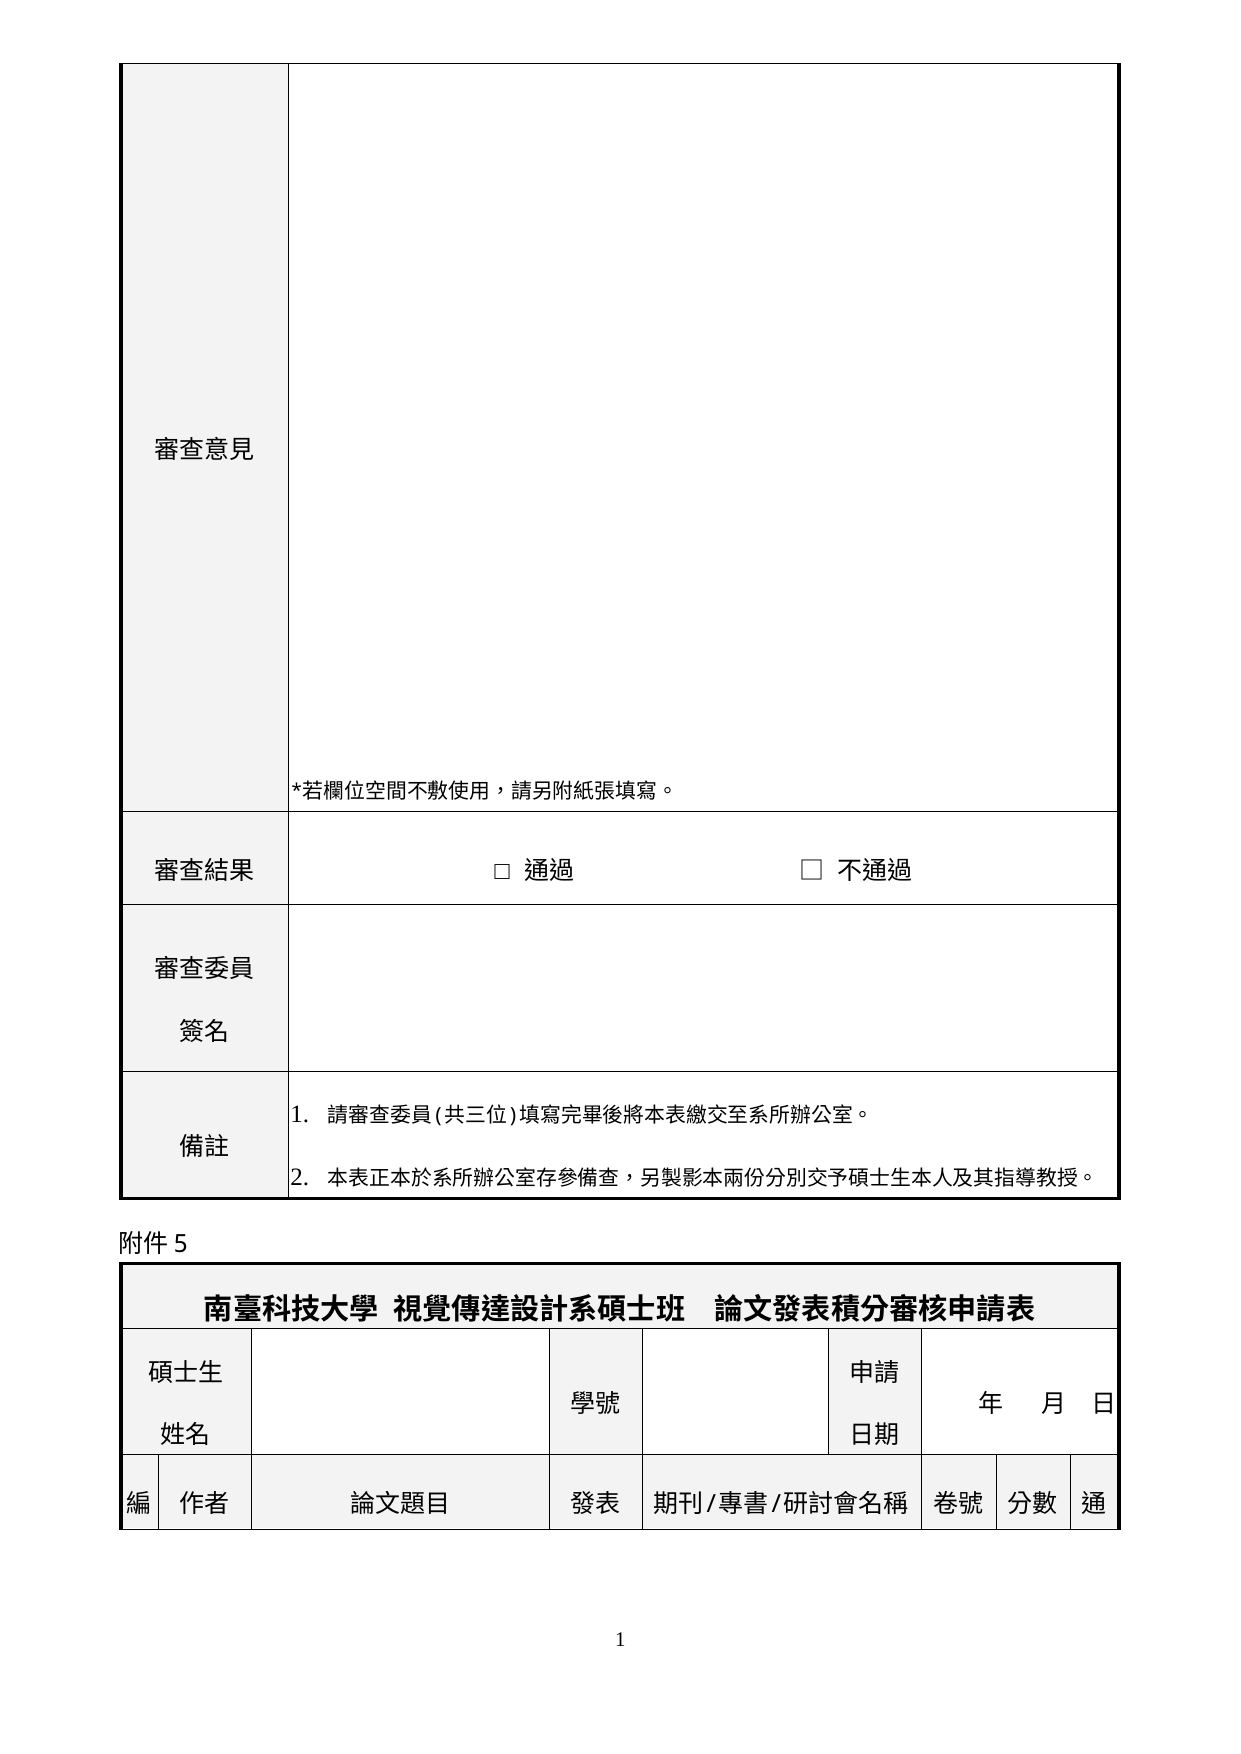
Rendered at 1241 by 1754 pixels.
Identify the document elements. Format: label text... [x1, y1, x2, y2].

table_header 南臺科技大學 視覺傳達設計系碩士班 論文發表積分審核申請表 [123, 1265, 1117, 1328]
table_cell 申請 日期 [829, 1329, 921, 1454]
table_cell 年 月 日 [922, 1329, 1117, 1454]
table_cell [643, 1329, 828, 1454]
table_cell 審查意見 [123, 64, 288, 811]
table_cell 碩士生 姓名 [123, 1329, 251, 1454]
table_cell 分數 [997, 1455, 1070, 1528]
table_cell [252, 1329, 549, 1454]
table_cell *若欄位空間不敷使用，請另附紙張填寫。 [289, 64, 1117, 811]
table_cell 作者 [159, 1455, 251, 1528]
table_cell 期刊/專書/研討會名稱 [643, 1455, 921, 1528]
table_cell 審查結果 [123, 812, 288, 904]
text 附件5 [118, 1200, 1122, 1262]
table_cell 論文題目 [252, 1455, 549, 1528]
table_cell 通 [1071, 1455, 1117, 1528]
table_cell 請審查委員(共三位)填寫完畢後將本表繳交至系所辦公室。 本表正本於系所辦公室存參備查，另製影本兩份分別交予碩士生本人及其指導教授。 [289, 1072, 1117, 1197]
table_cell 審查委員 簽名 [123, 905, 288, 1071]
table_cell 卷號 [922, 1455, 996, 1528]
table_cell [289, 905, 1117, 1071]
table_cell 備註 [123, 1072, 288, 1197]
table_cell 學號 [550, 1329, 642, 1454]
table_cell 發表 [550, 1455, 642, 1528]
table_cell 編 [123, 1455, 158, 1528]
table_cell □ 通過 □ 不通過 [289, 812, 1117, 904]
